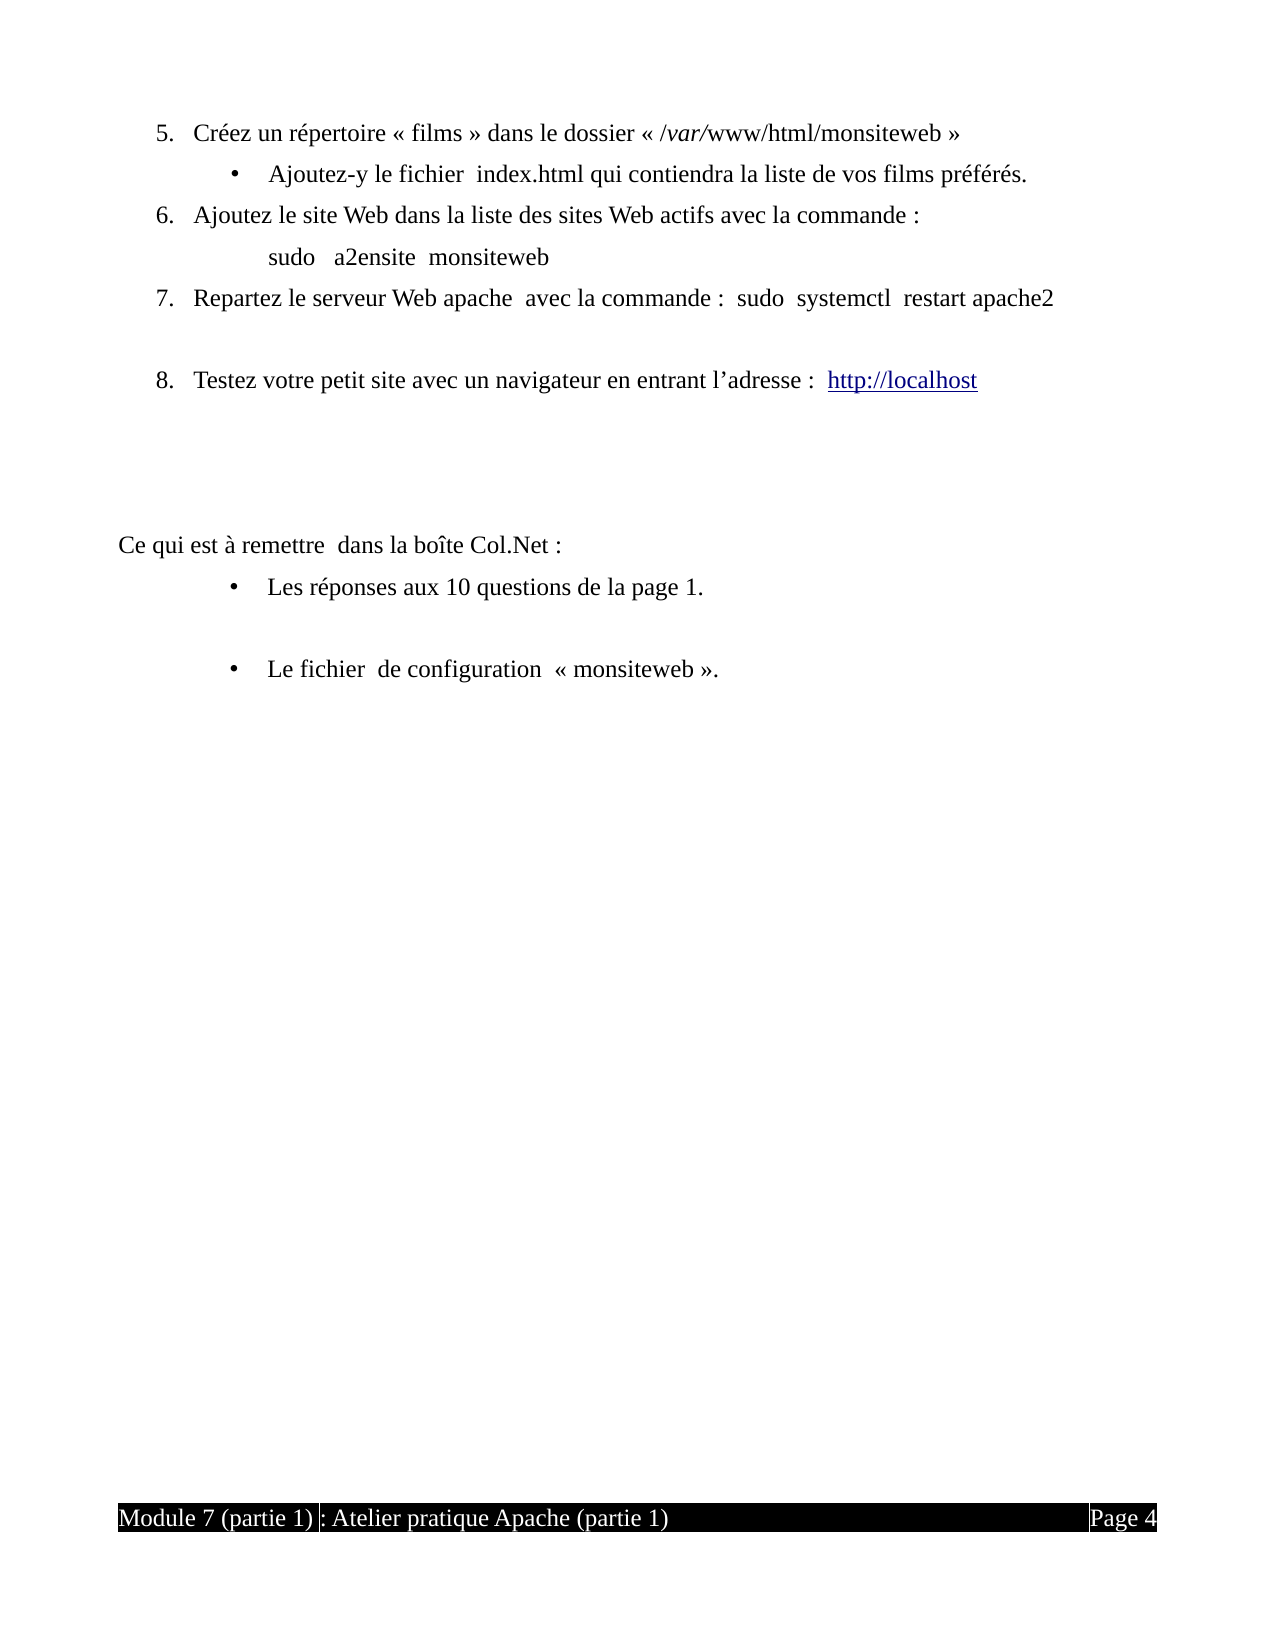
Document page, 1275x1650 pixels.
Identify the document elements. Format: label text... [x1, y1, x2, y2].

list Repartez le serveur Web apache avec la commande : sudo systemctl restart apache2 [156, 283, 1157, 312]
list sudo a2ensite monsiteweb [231, 242, 1157, 271]
list Ajoutez le site Web dans la liste des sites Web actifs avec la commande : [156, 201, 1157, 229]
text Ce qui est à remettre dans la boîte Col.Net : [118, 531, 1157, 559]
list Testez votre petit site avec un navigateur en entrant l’adresse : http://localhost [156, 366, 1157, 394]
list Les réponses aux 10 questions de la page 1. [229, 572, 1157, 601]
list Créez un répertoire « films » dans le dossier « /var/www/html/monsiteweb » [156, 118, 1157, 147]
list Le fichier de configuration « monsiteweb ». [229, 654, 1157, 683]
list Ajoutez-y le fichier index.html qui contiendra la liste de vos films préférés. [231, 159, 1157, 188]
